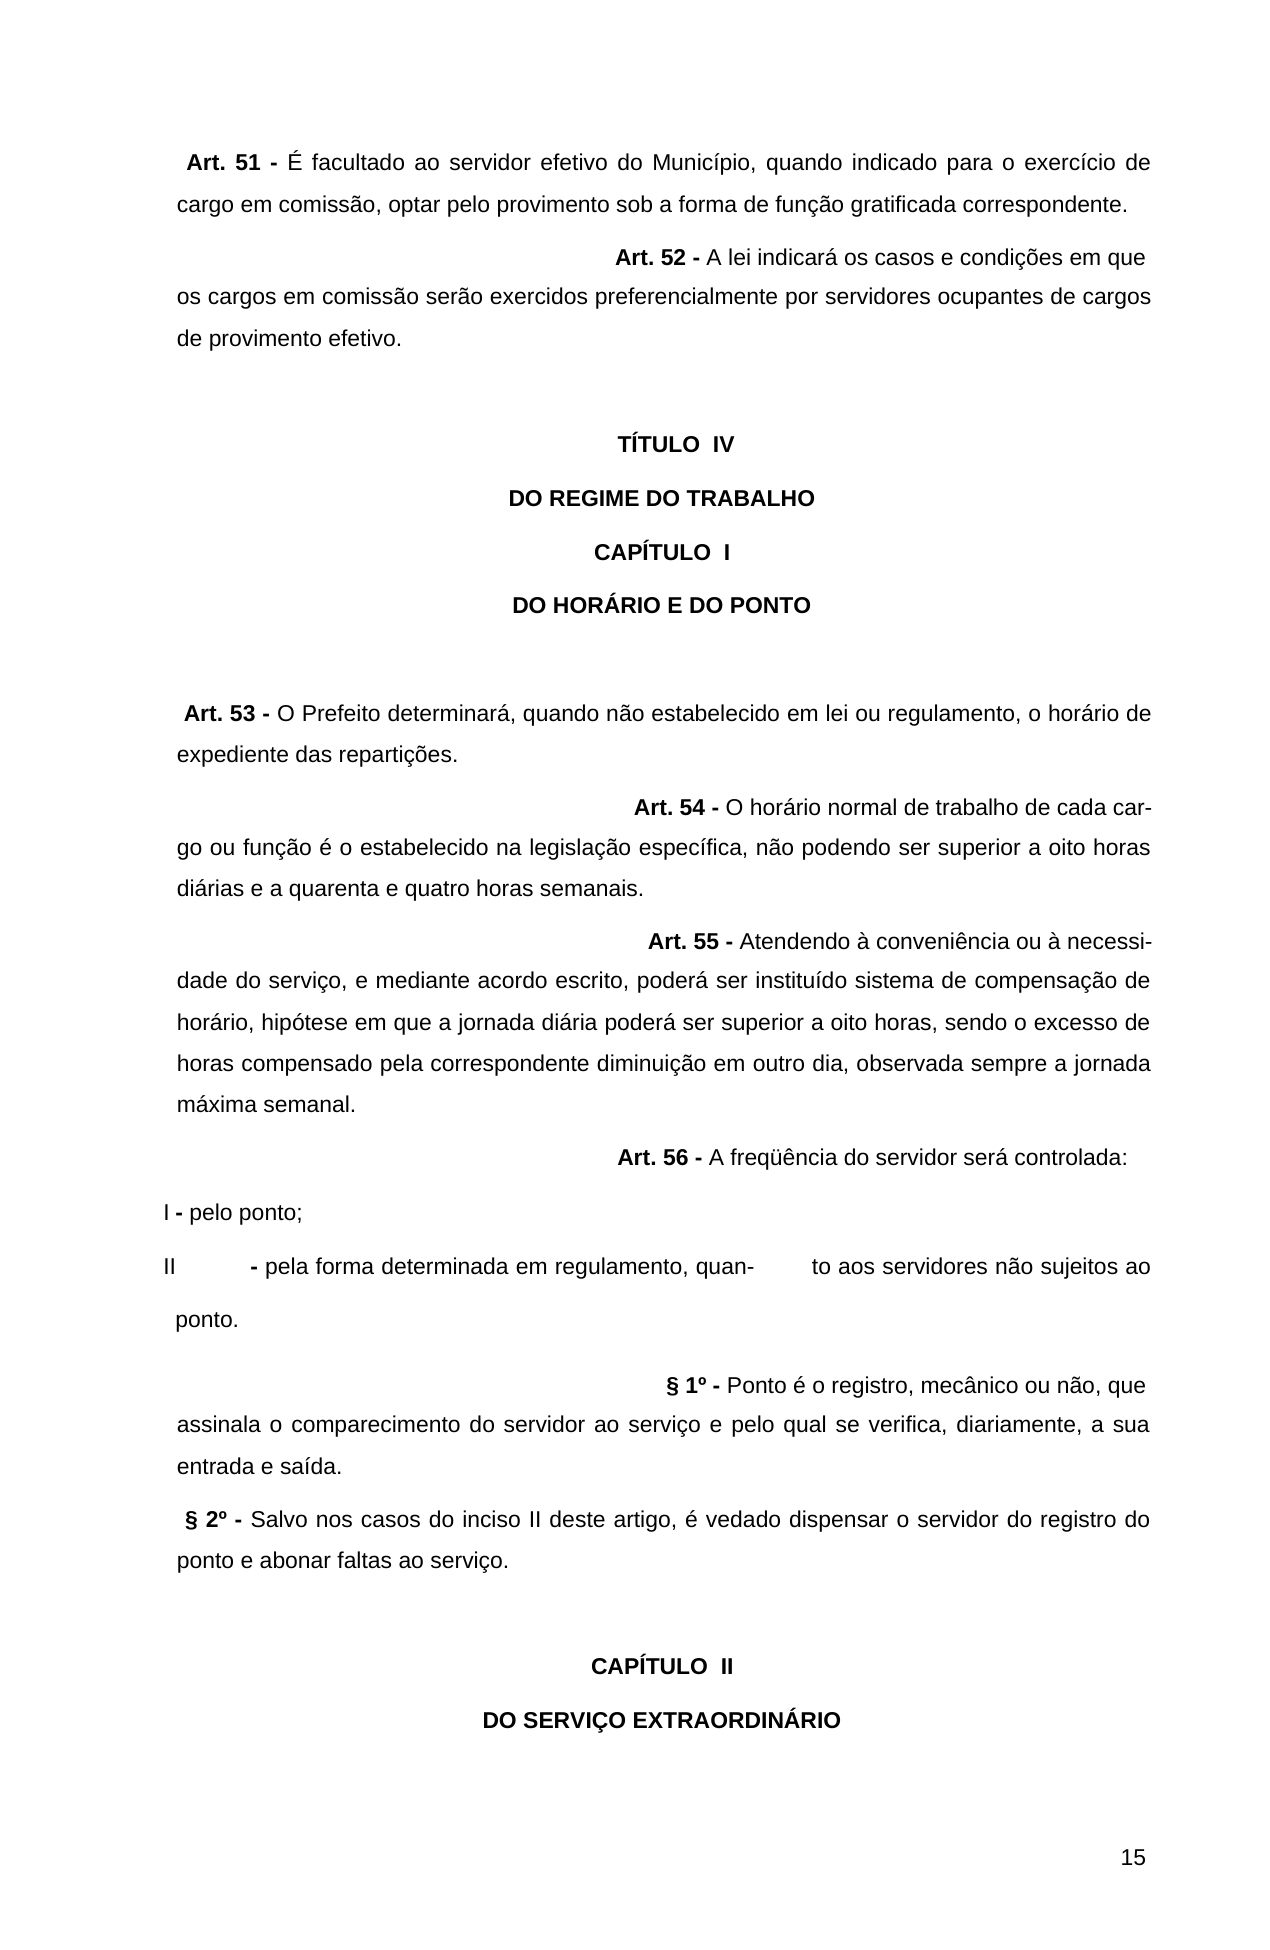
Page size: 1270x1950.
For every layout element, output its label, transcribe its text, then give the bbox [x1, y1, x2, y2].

subtitle DO HORÁRIO E DO PONTO [179, 592, 1151, 619]
text dade do serviço, e mediante acordo escrito, poderá ser instituído sistema de compensação de horário, hipótese em que a jornada diária poderá ser superior a oito horas, sendo o excesso de horas compensado pela correspondente diminuição em outro dia, observada sempre a jornada máxima semanal. [177, 967, 1152, 1118]
text Art. 52 - A lei indicará os casos e condições em que [175, 243, 1152, 270]
text TÍTULO IV [175, 431, 1152, 457]
text assinala o comparecimento do servidor ao serviço e pelo qual se verifica, diariamente, a sua entrada e saída. [177, 1411, 1152, 1479]
text os cargos em comissão serão exercidos preferencialmente por servidores ocupantes de cargos de provimento efetivo. [177, 283, 1152, 351]
text Art. 54 - O horário normal de trabalho de cada car- [175, 794, 1152, 820]
text go ou função é o estabelecido na legislação específica, não podendo ser superior a oito horas diárias e a quarenta e quatro horas semanais. [177, 833, 1152, 901]
text Art. 51 - É facultado ao servidor efetivo do Município, quando indicado para o exercício de cargo em comissão, optar pelo provimento sob a forma de função gratificada correspondente. [177, 149, 1152, 217]
subtitle DO SERVIÇO EXTRAORDINÁRIO [179, 1707, 1151, 1733]
text CAPÍTULO II [179, 1653, 1151, 1679]
list - pelo ponto; [163, 1198, 1152, 1225]
text Art. 55 - Atendendo à conveniência ou à necessi- [175, 928, 1152, 954]
text Art. 56 - A freqüência do servidor será controlada: [175, 1144, 1152, 1171]
text § 1º - Ponto é o registro, mecânico ou não, que [175, 1372, 1152, 1398]
text DO REGIME DO TRABALHO [179, 485, 1151, 511]
list - pela forma determinada em regulamento, quan- to aos servidores não sujeitos ao ponto. [163, 1253, 1152, 1333]
text Art. 53 - O Prefeito determinará, quando não estabelecido em lei ou regulamento, o horário de expediente das repartições. [177, 699, 1152, 767]
text § 2º - Salvo nos casos do inciso II deste artigo, é vedado dispensar o servidor do registro do ponto e abonar faltas ao serviço. [177, 1506, 1152, 1573]
text CAPÍTULO I [179, 538, 1151, 565]
